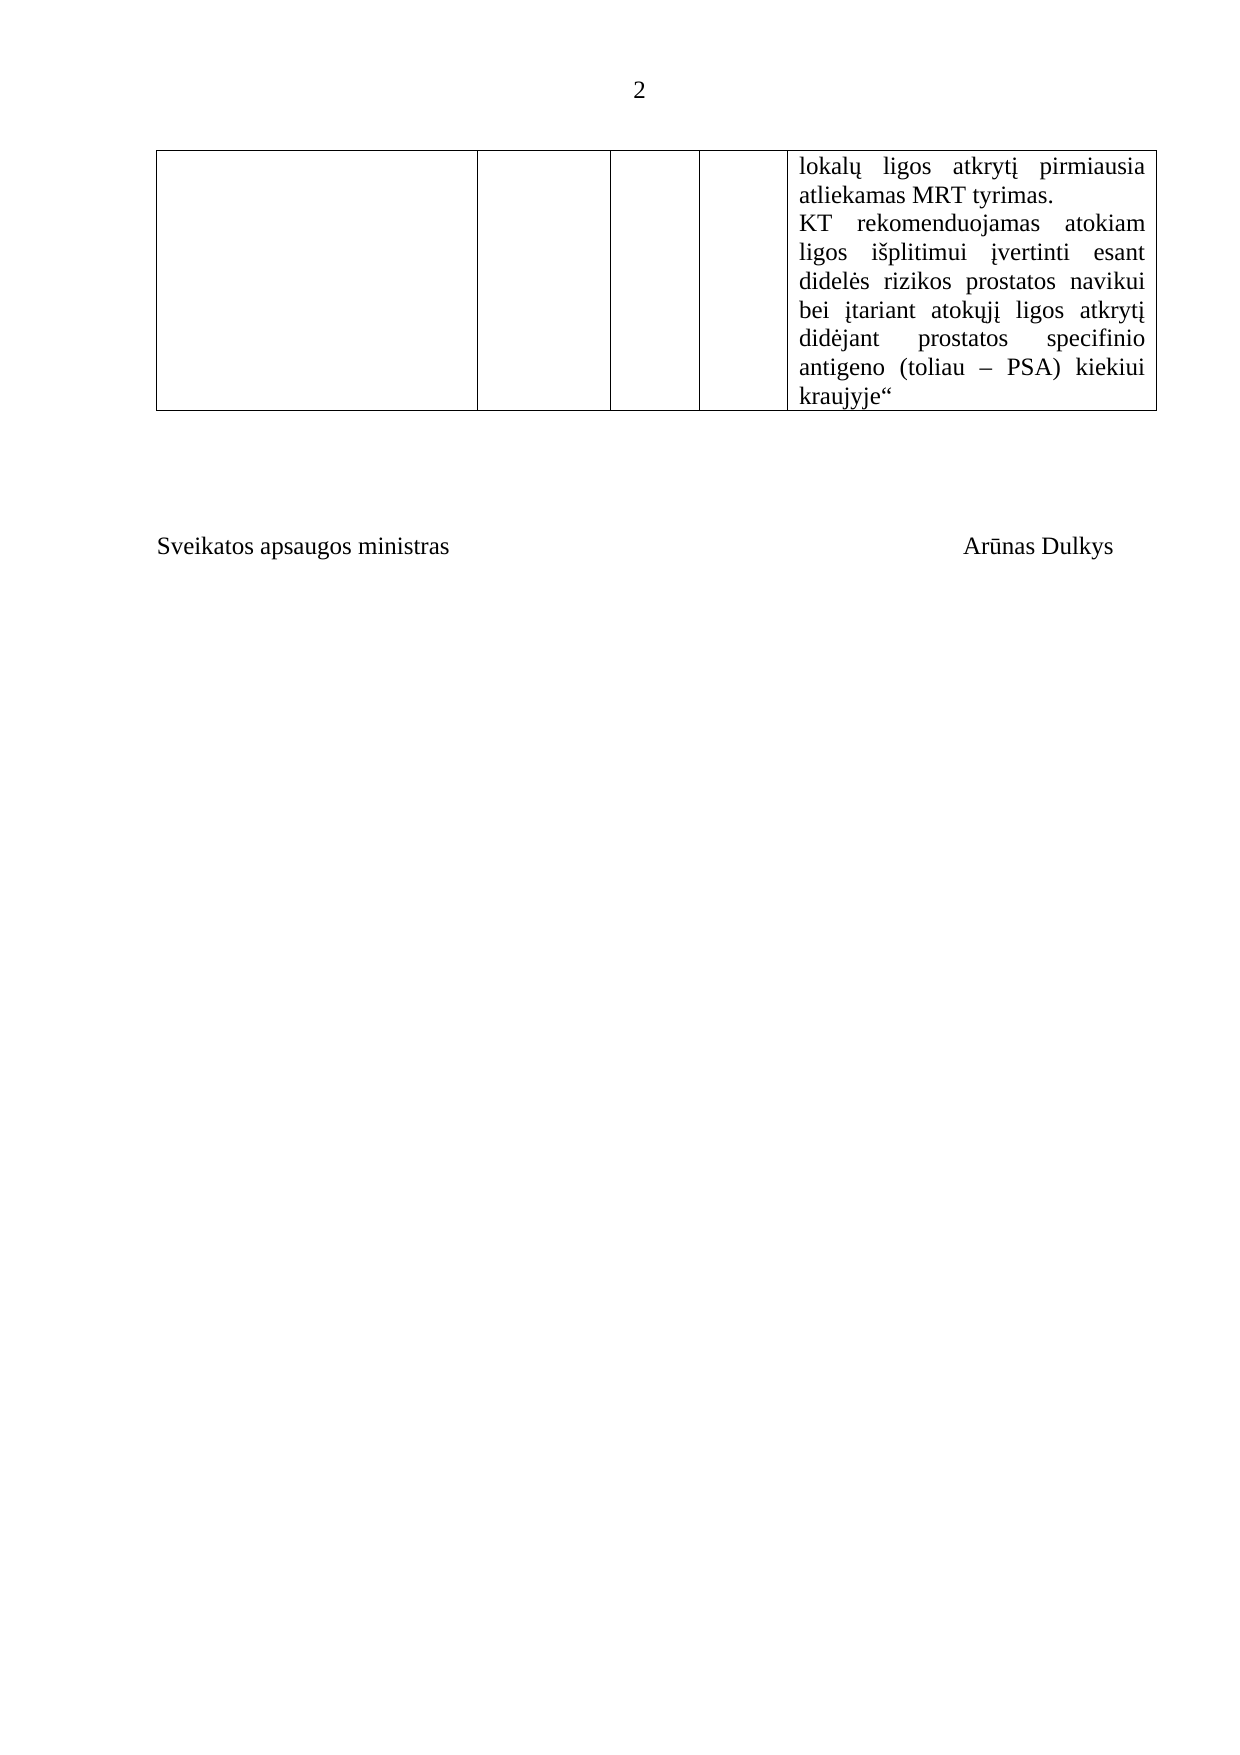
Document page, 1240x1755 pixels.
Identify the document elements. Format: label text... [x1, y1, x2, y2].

table_header [157, 151, 477, 410]
table_header [478, 151, 610, 410]
text Sveikatos apsaugos ministras Arūnas Dulkys [157, 531, 1122, 559]
table_header [700, 151, 787, 410]
table_header lokalų ligos atkrytį pirmiausia atliekamas MRT tyrimas. KT rekomenduojamas atokiam ligos išplitimui įvertinti esant didelės rizikos prostatos navikui bei įtariant atokųjį ligos atkrytį didėjant prostatos specifinio antigeno (toliau – PSA) kiekiui kraujyje“ [788, 151, 1156, 410]
table_header [611, 151, 699, 410]
